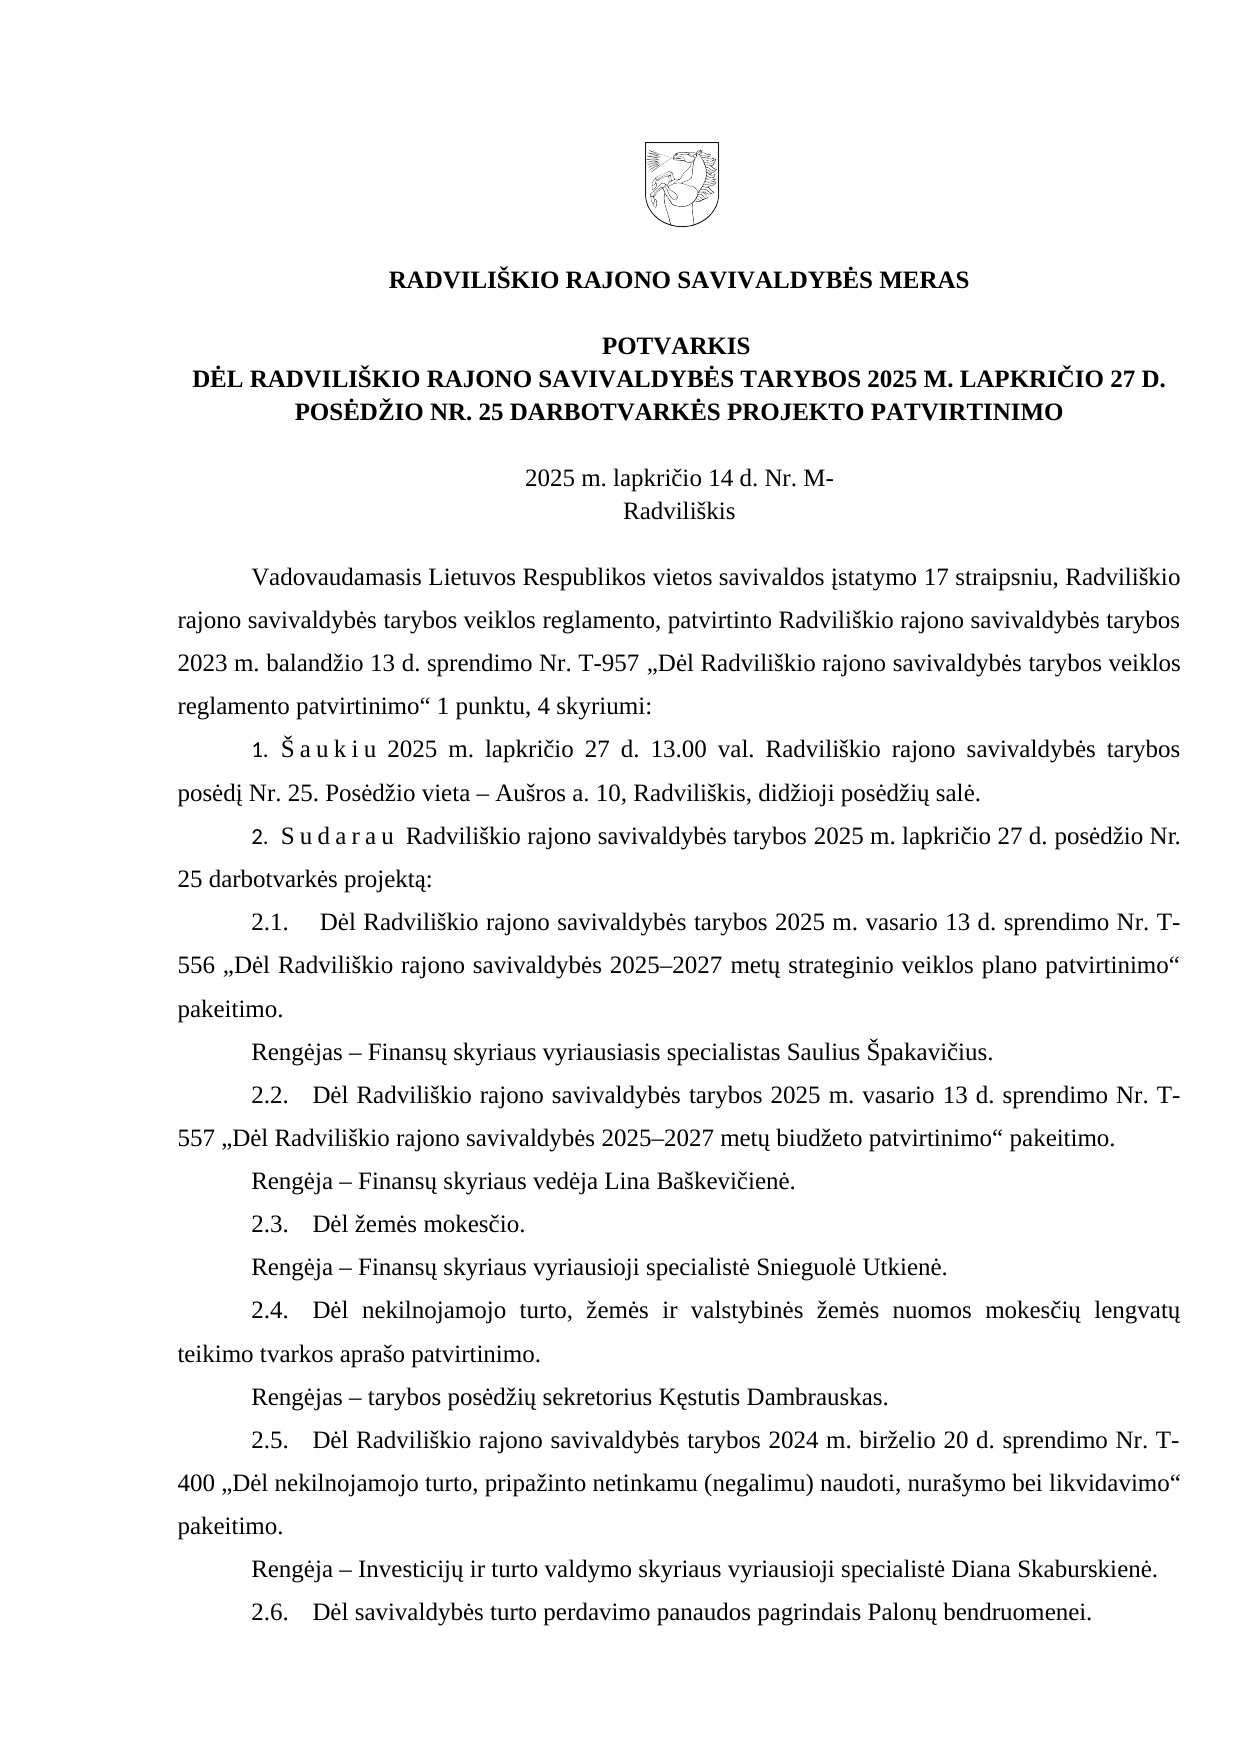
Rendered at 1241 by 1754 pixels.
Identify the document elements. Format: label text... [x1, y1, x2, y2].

list Sudarau Radviliškio rajono savivaldybės tarybos 2025 m. lapkričio 27 d. posėdžio Nr. 25 darbotvarkės projektą: [177, 821, 1181, 893]
text DĖL RADVILIŠKIO RAJONO SAVIVALDYBĖS TARYBOS 2025 M. LAPKRIČIO 27 D. POSĖDŽIO NR. 25 DARBOTVARKĖS PROJEKTO PATVIRTINIMO [177, 364, 1181, 426]
list Dėl Radviliškio rajono savivaldybės tarybos 2024 m. birželio 20 d. sprendimo Nr. T-400 „Dėl nekilnojamojo turto, pripažinto netinkamu (negalimu) naudoti, nurašymo bei likvidavimo“ pakeitimo. [177, 1425, 1181, 1540]
list Dėl nekilnojamojo turto, žemės ir valstybinės žemės nuomos mokesčių lengvatų teikimo tvarkos aprašo patvirtinimo. [177, 1296, 1181, 1367]
text POTVARKIS [177, 331, 1181, 359]
text Rengėja – Finansų skyriaus vedėja Lina Baškevičienė. [177, 1166, 1181, 1195]
text 2025 m. lapkričio 14 d. Nr. M- [177, 463, 1181, 492]
text Rengėjas – Finansų skyriaus vyriausiasis specialistas Saulius Špakavičius. [177, 1037, 1181, 1066]
subtitle RADVILIŠKIO RAJONO SAVIVALDYBĖS MERAS [177, 265, 1181, 293]
list Dėl Radviliškio rajono savivaldybės tarybos 2025 m. vasario 13 d. sprendimo Nr. T-557 „Dėl Radviliškio rajono savivaldybės 2025–2027 metų biudžeto patvirtinimo“ pakeitimo. [177, 1080, 1181, 1152]
list Šaukiu 2025 m. lapkričio 27 d. 13.00 val. Radviliškio rajono savivaldybės tarybos posėdį Nr. 25. Posėdžio vieta – Aušros a. 10, Radviliškis, didžioji posėdžių salė. [177, 734, 1181, 807]
list Dėl žemės mokesčio. [177, 1209, 1181, 1238]
text Rengėja – Investicijų ir turto valdymo skyriaus vyriausioji specialistė Diana Skaburskienė. [177, 1554, 1181, 1583]
list Dėl Radviliškio rajono savivaldybės tarybos 2025 m. vasario 13 d. sprendimo Nr. T-556 „Dėl Radviliškio rajono savivaldybės 2025–2027 metų strateginio veiklos plano patvirtinimo“ pakeitimo. [177, 907, 1181, 1022]
text Radviliškis [177, 496, 1181, 524]
list Dėl savivaldybės turto perdavimo panaudos pagrindais Palonų bendruomenei. [177, 1597, 1181, 1626]
list Rengėja – Finansų skyriaus vyriausioji specialistė Snieguolė Utkienė. [251, 1252, 1181, 1281]
text Vadovaudamasis Lietuvos Respublikos vietos savivaldos įstatymo 17 straipsniu, Radviliškio rajono savivaldybės tarybos veiklos reglamento, patvirtinto Radviliškio rajono savivaldybės tarybos 2023 m. balandžio 13 d. sprendimo Nr. T-957 „Dėl Radviliškio rajono savivaldybės tarybos veiklos reglamento patvirtinimo“ 1 punktu, 4 skyriumi: [177, 562, 1181, 720]
list Rengėjas – tarybos posėdžių sekretorius Kęstutis Dambrauskas. [251, 1382, 1181, 1411]
